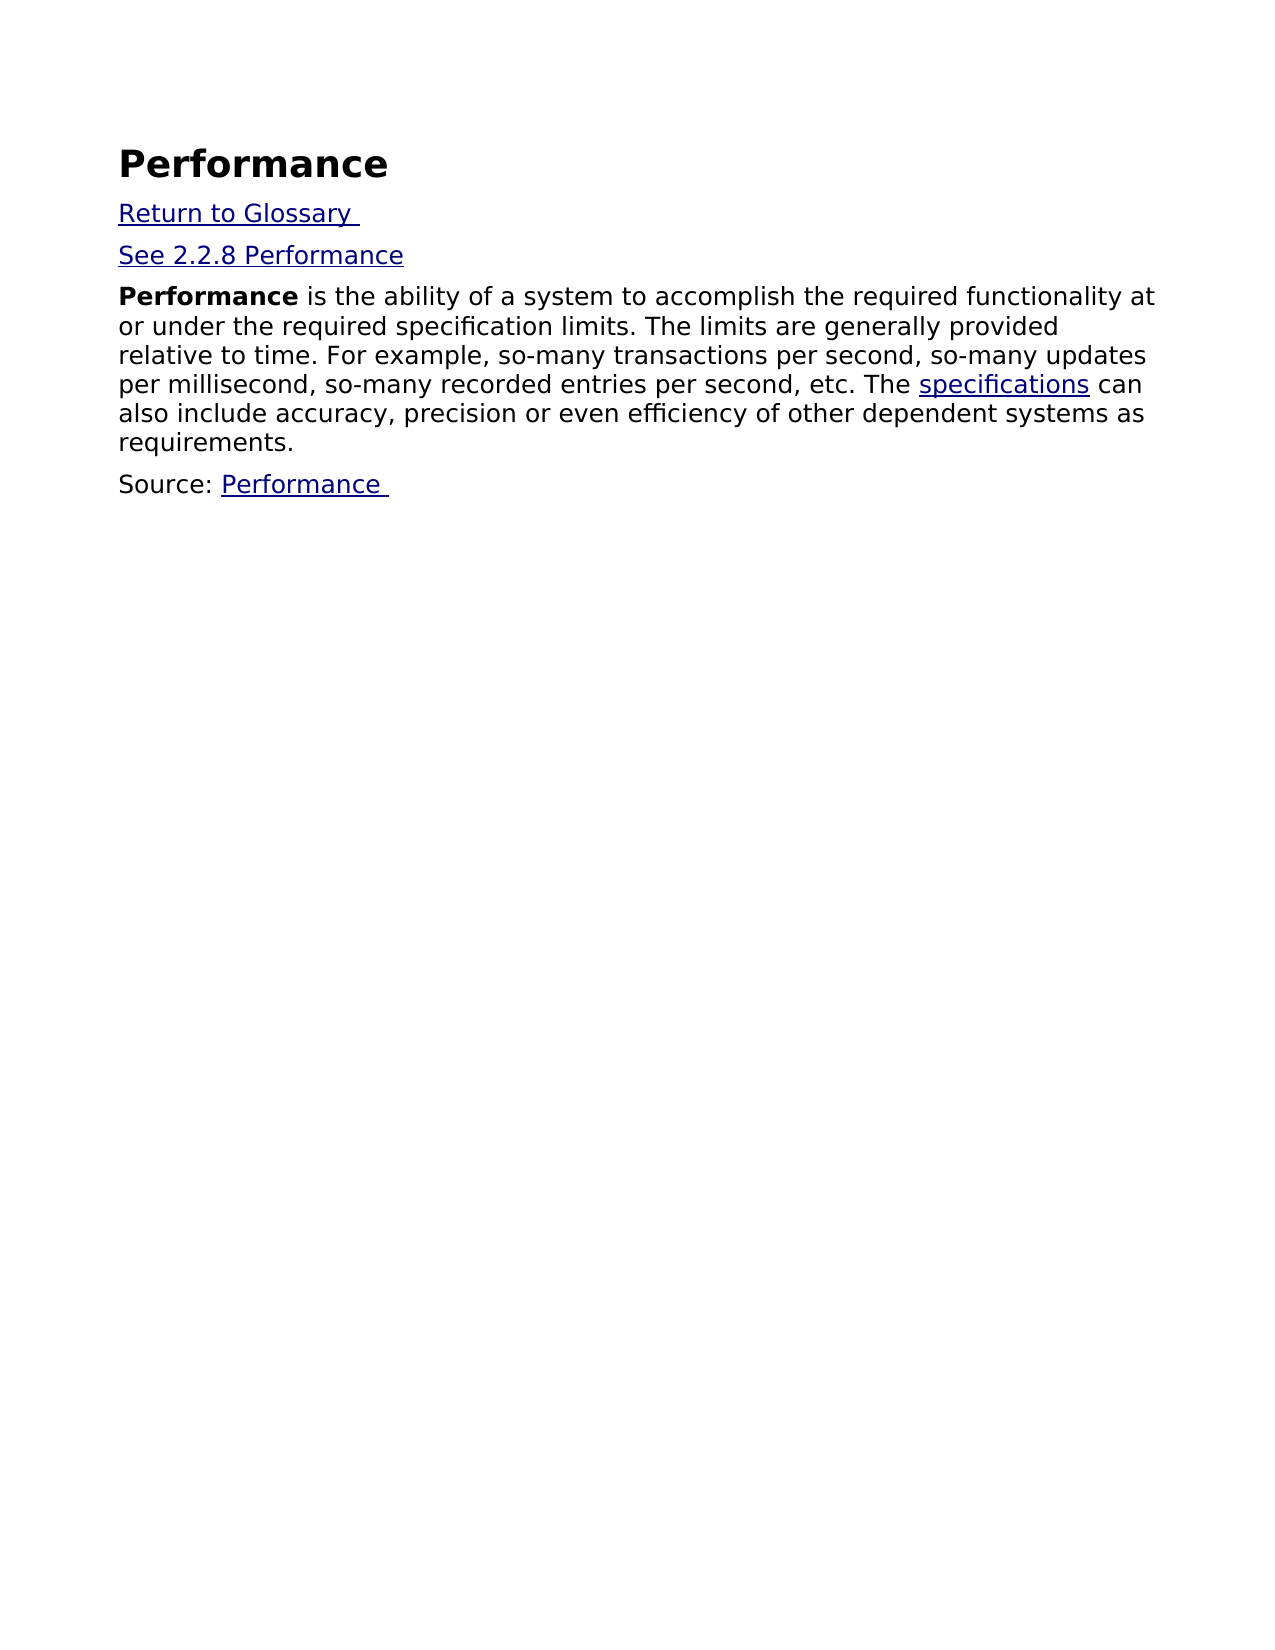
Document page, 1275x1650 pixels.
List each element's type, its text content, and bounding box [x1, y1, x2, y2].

text Return to Glossary [118, 199, 1157, 228]
text Performance is the ability of a system to accomplish the required functionality at or under the required specification limits. The limits are generally provided relative to time. For example, so-many transactions per second, so-many updates per millisecond, so-many recorded entries per second, etc. The specifications can also include accuracy, precision or even efficiency of other dependent systems as requirements. [118, 283, 1157, 458]
text Source: Performance [118, 470, 1157, 499]
subtitle Performance [118, 143, 1157, 187]
text See 2.2.8 Performance [118, 241, 1157, 270]
